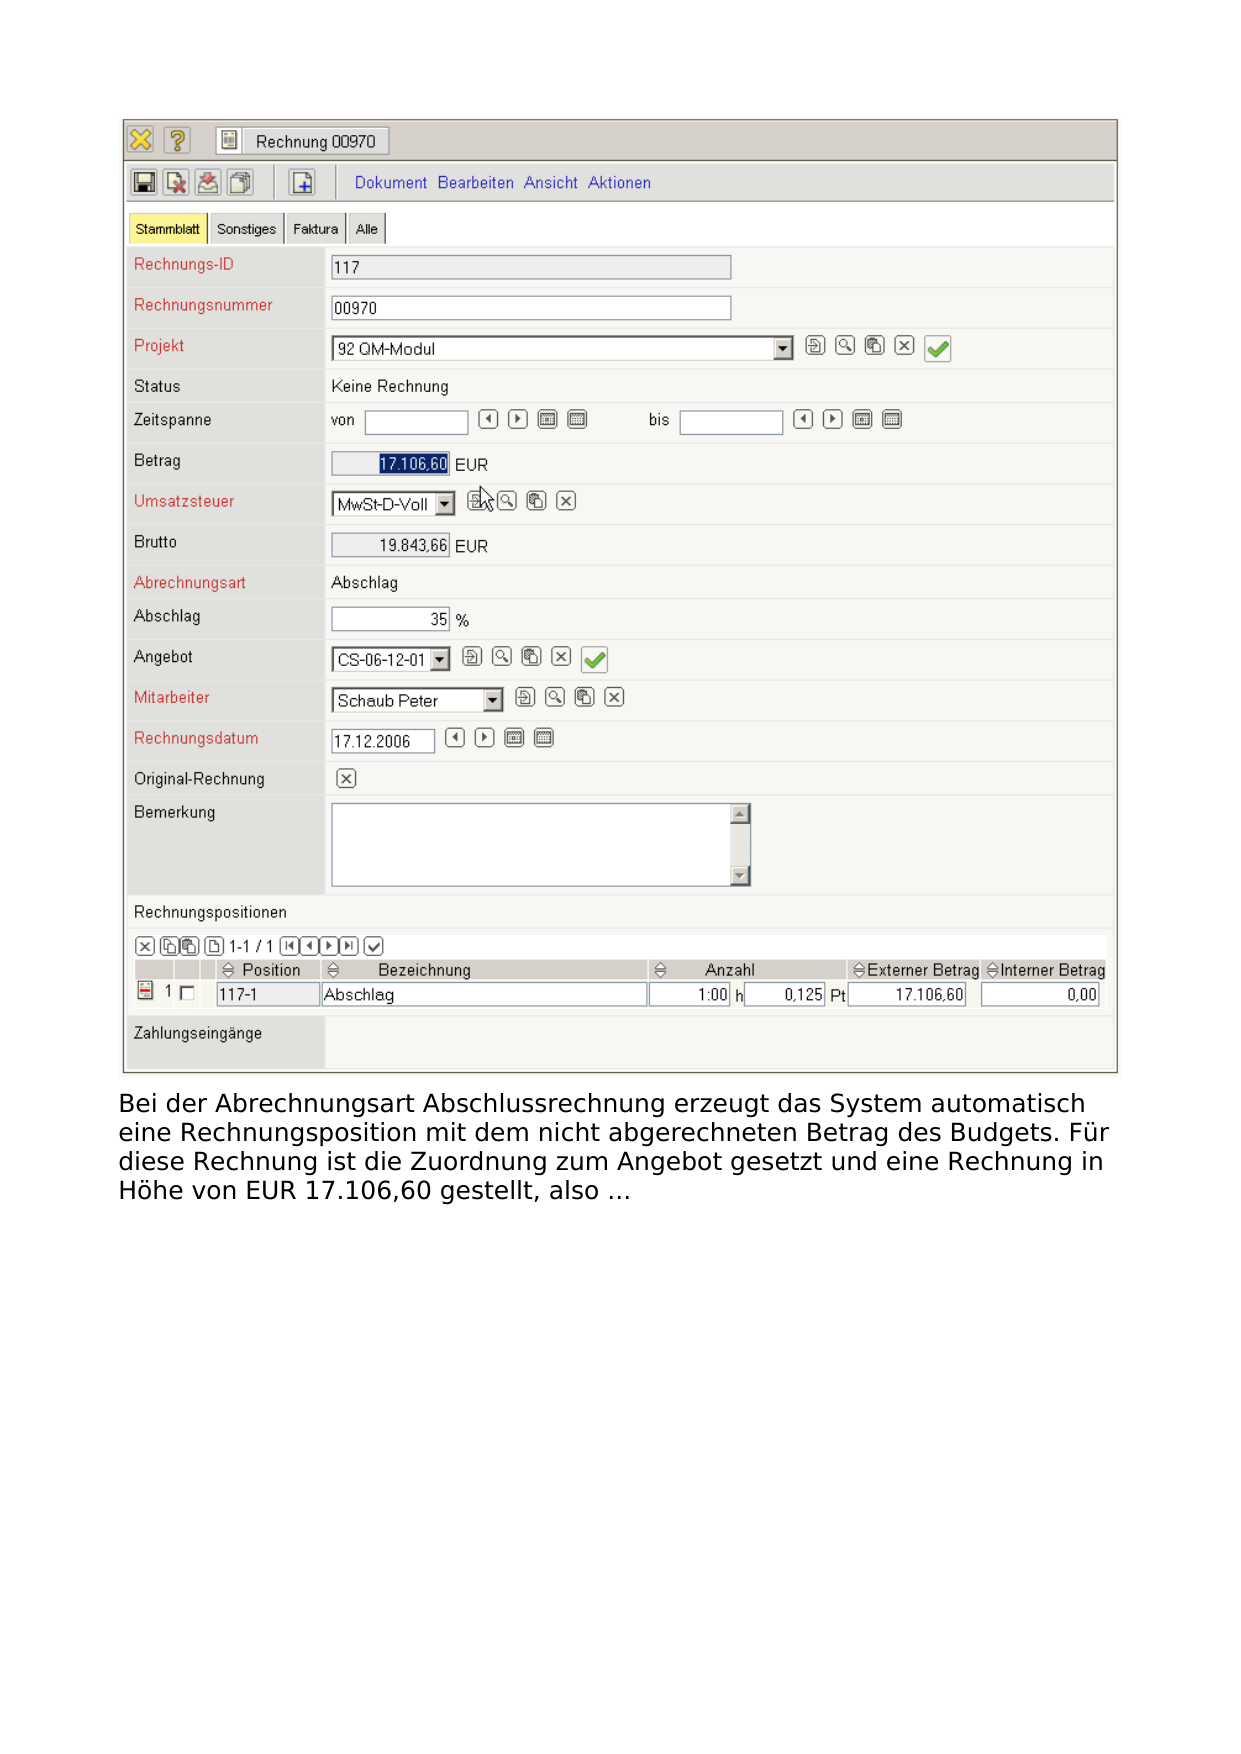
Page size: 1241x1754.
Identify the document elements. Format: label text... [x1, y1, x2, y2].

text Bei der Abrechnungsart Abschlussrechnung erzeugt das System automatisch eine Rechnungsposition mit dem nicht abgerechneten Betrag des Budgets. Für diese Rechnung ist die Zuordnung zum Angebot gesetzt und eine Rechnung in Höhe von EUR 17.106,60 gestellt, also ... [118, 1089, 1122, 1206]
picture [118, 118, 1123, 1077]
